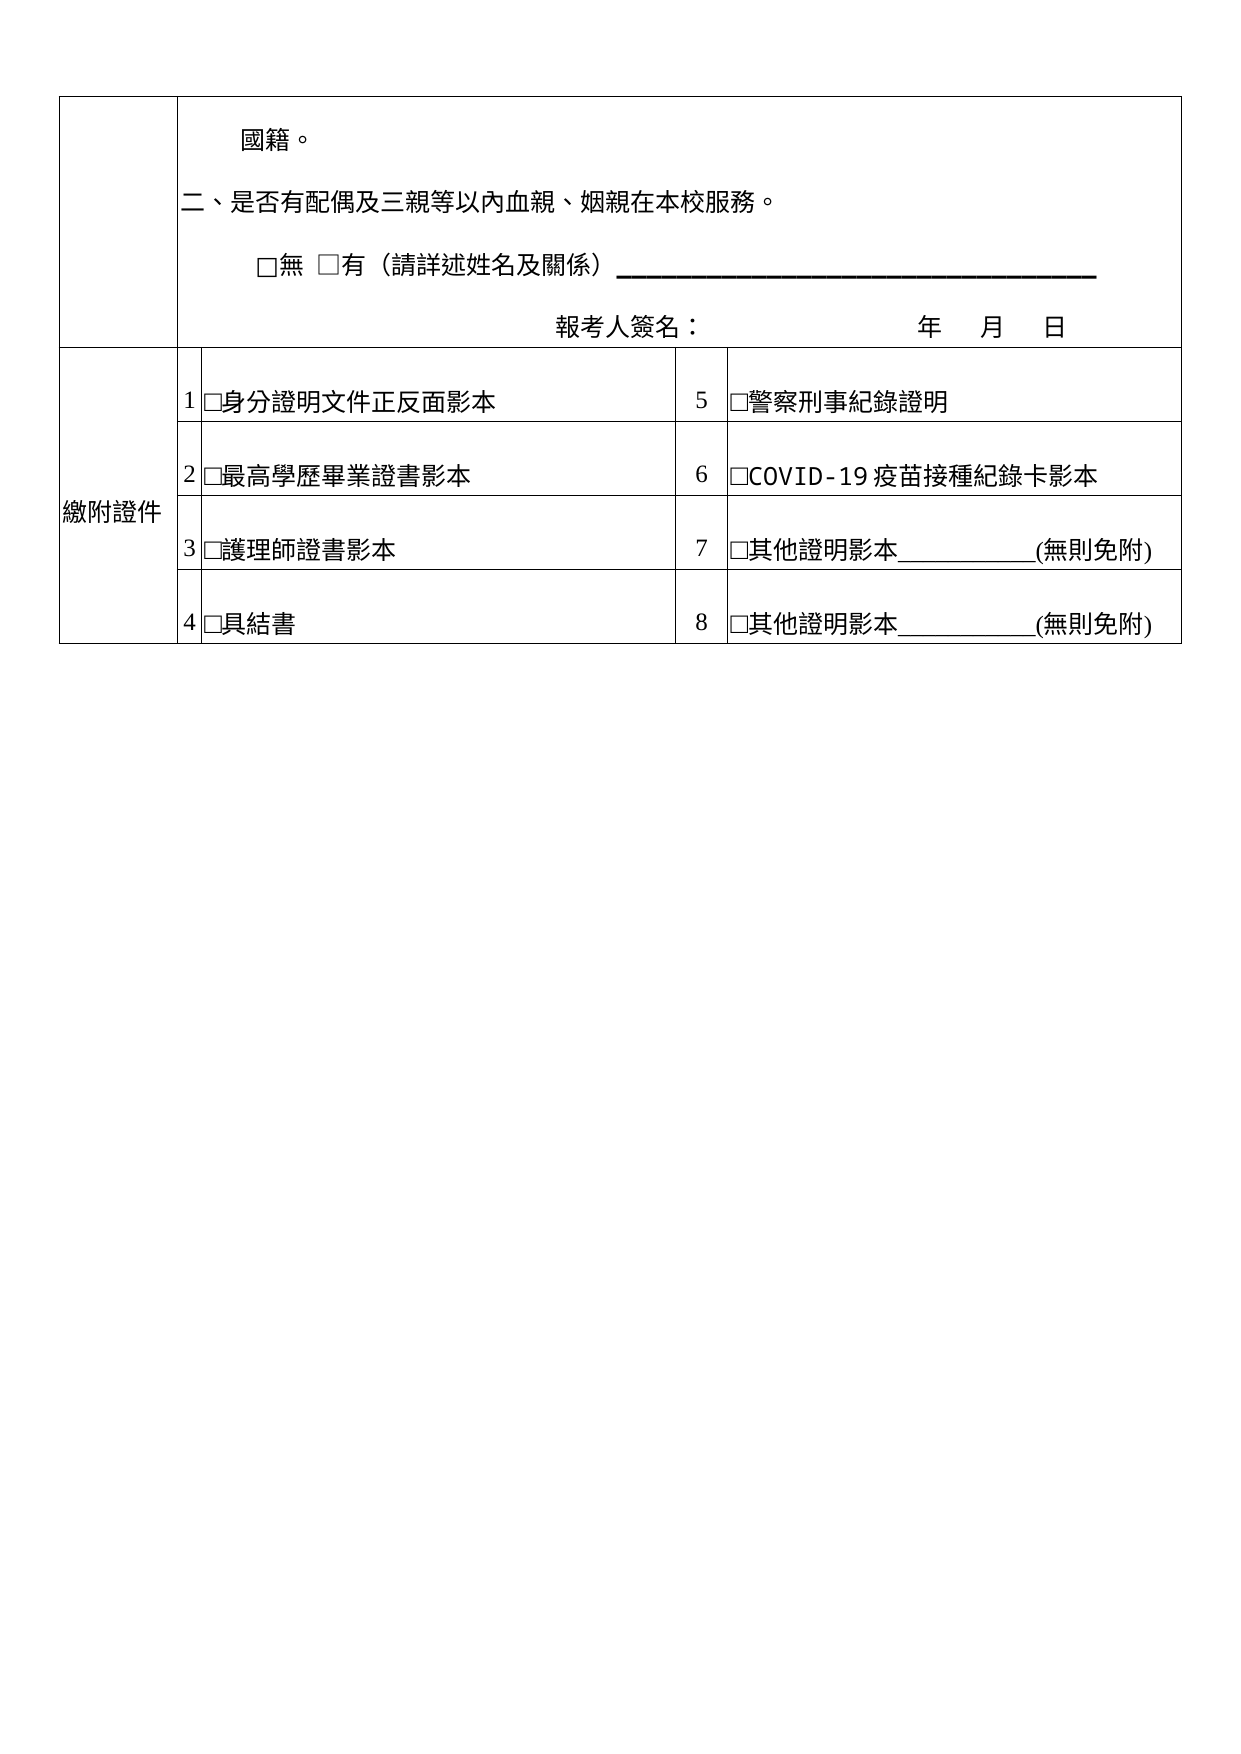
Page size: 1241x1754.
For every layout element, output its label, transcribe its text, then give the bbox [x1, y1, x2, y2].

table_cell 1 [178, 348, 201, 421]
table_cell 4 [178, 570, 201, 643]
table_cell 8 [676, 570, 727, 643]
table_cell [60, 97, 177, 347]
table_cell 繳附證件 [60, 348, 177, 643]
table_cell □最高學歷畢業證書影本 [202, 422, 675, 495]
table_cell □身分證明文件正反面影本 [202, 348, 675, 421]
table_cell 3 [178, 496, 201, 569]
table_cell □具結書 [202, 570, 675, 643]
table_cell 2 [178, 422, 201, 495]
table_cell □其他證明影本___________(無則免附) [728, 496, 1181, 569]
table_cell □其他證明影本___________(無則免附) [728, 570, 1181, 643]
table_cell □COVID-19疫苗接種紀錄卡影本 [728, 422, 1181, 495]
table_cell □警察刑事紀錄證明 [728, 348, 1181, 421]
table_cell 國籍。 二、是否有配偶及三親等以內血親、姻親在本校服務。 □無 □有（請詳述姓名及關係）________________________________ 報考人簽名： 年 月 日 [178, 97, 1181, 347]
table_cell 7 [676, 496, 727, 569]
table_cell 6 [676, 422, 727, 495]
table_cell 5 [676, 348, 727, 421]
table_cell □護理師證書影本 [202, 496, 675, 569]
